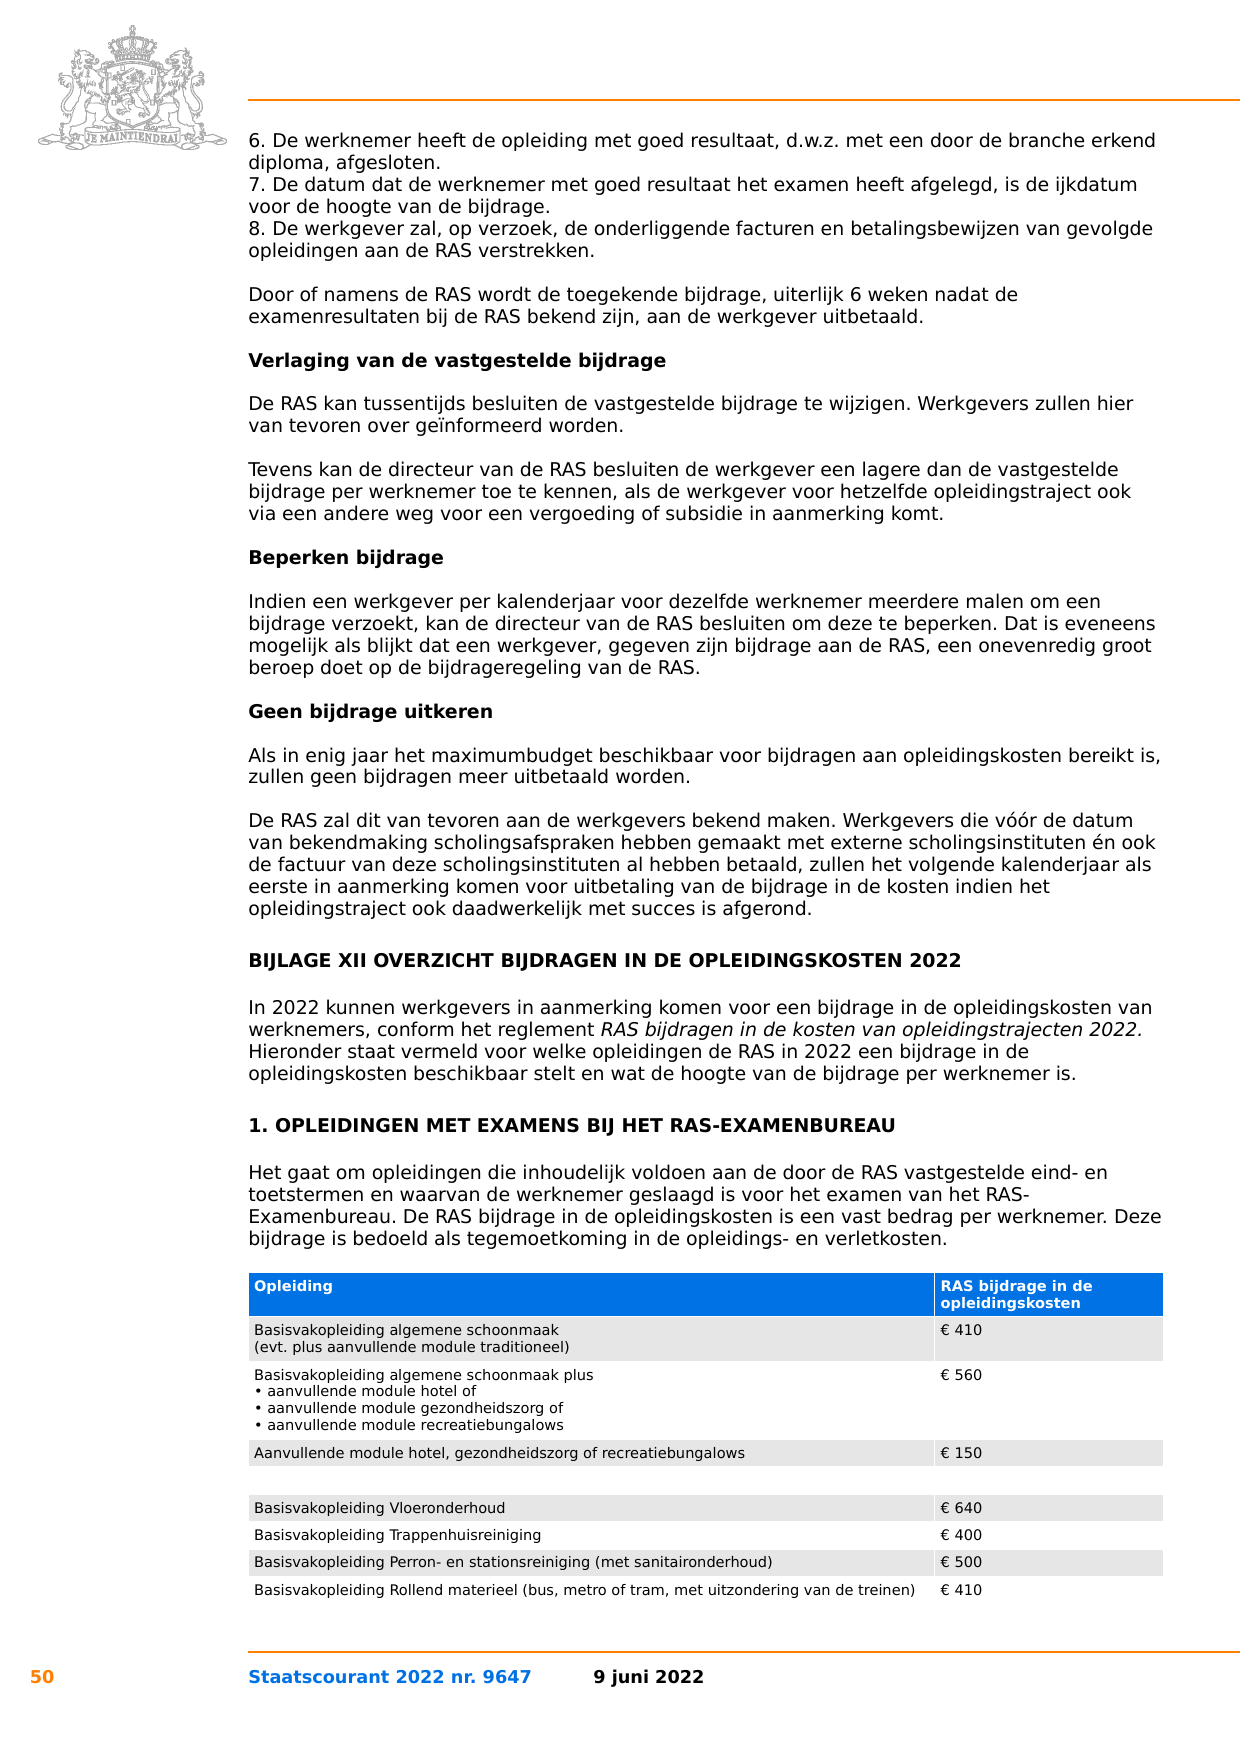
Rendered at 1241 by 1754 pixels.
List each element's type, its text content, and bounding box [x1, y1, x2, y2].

text De RAS zal dit van tevoren aan de werkgevers bekend maken. Werkgevers die vóór de datum van bekendmaking scholingsafspraken hebben gemaakt met externe scholingsinstituten én ook de factuur van deze scholingsinstituten al hebben betaald, zullen het volgende kalenderjaar als eerste in aanmerking komen voor uitbetaling van de bijdrage in de kosten indien het opleidingstraject ook daadwerkelijk met succes is afgerond. [248, 810, 1163, 920]
table_cell [249, 1468, 934, 1494]
table_cell Basisvakopleiding Trappenhuisreiniging [249, 1522, 934, 1548]
text Door of namens de RAS wordt de toegekende bijdrage, uiterlijk 6 weken nadat de examenresultaten bij de RAS bekend zijn, aan de werkgever uitbetaald. [248, 284, 1163, 328]
text Als in enig jaar het maximumbudget beschikbaar voor bijdragen aan opleidingskosten bereikt is, zullen geen bijdragen meer uitbetaald worden. [248, 744, 1163, 788]
text Het gaat om opleidingen die inhoudelijk voldoen aan de door de RAS vastgestelde eind- en toetstermen en waarvan de werknemer geslaagd is voor het examen van het RAS-Examenbureau. De RAS bijdrage in de opleidingskosten is een vast bedrag per werknemer. Deze bijdrage is bedoeld als tegemoetkoming in de opleidings- en verletkosten. [248, 1162, 1163, 1250]
subtitle BIJLAGE XII OVERZICHT BIJDRAGEN IN DE OPLEIDINGSKOSTEN 2022 [248, 950, 1163, 972]
table_cell € 410 [935, 1577, 1163, 1603]
subtitle Beperken bijdrage [248, 547, 1163, 569]
text 6. De werknemer heeft de opleiding met goed resultaat, d.w.z. met een door de branche erkend diploma, afgesloten. [248, 130, 1163, 174]
table_cell Aanvullende module hotel, gezondheidszorg of recreatiebungalows [249, 1440, 934, 1466]
table_cell € 500 [935, 1550, 1163, 1576]
table_cell € 410 [935, 1317, 1163, 1361]
table_cell € 560 [935, 1362, 1163, 1439]
table_header RAS bijdrage in de opleidingskosten [935, 1273, 1163, 1316]
text In 2022 kunnen werkgevers in aanmerking komen voor een bijdrage in de opleidingskosten van werknemers, conform het reglement RAS bijdragen in de kosten van opleidingstrajecten 2022. Hieronder staat vermeld voor welke opleidingen de RAS in 2022 een bijdrage in de opleidingskosten beschikbaar stelt en wat de hoogte van de bijdrage per werknemer is. [248, 997, 1163, 1085]
table_cell € 150 [935, 1440, 1163, 1466]
table_cell Basisvakopleiding Rollend materieel (bus, metro of tram, met uitzondering van de treinen) [249, 1577, 934, 1603]
text Tevens kan de directeur van de RAS besluiten de werkgever een lagere dan de vastgestelde bijdrage per werknemer toe te kennen, als de werkgever voor hetzelfde opleidingstraject ook via een andere weg voor een vergoeding of subsidie in aanmerking komt. [248, 459, 1163, 525]
table_cell Basisvakopleiding algemene schoonmaak (evt. plus aanvullende module traditioneel) [249, 1317, 934, 1361]
table_cell € 640 [935, 1495, 1163, 1521]
subtitle 1. OPLEIDINGEN MET EXAMENS BIJ HET RAS-EXAMENBUREAU [248, 1115, 1163, 1137]
subtitle Geen bijdrage uitkeren [248, 701, 1163, 723]
text 8. De werkgever zal, op verzoek, de onderliggende facturen en betalingsbewijzen van gevolgde opleidingen aan de RAS verstrekken. [248, 218, 1163, 262]
text De RAS kan tussentijds besluiten de vastgestelde bijdrage te wijzigen. Werkgevers zullen hier van tevoren over geïnformeerd worden. [248, 393, 1163, 437]
table_cell Basisvakopleiding Vloeronderhoud [249, 1495, 934, 1521]
table_header Opleiding [249, 1273, 934, 1316]
table_cell Basisvakopleiding algemene schoonmaak plus • aanvullende module hotel of • aanvullende module gezondheidszorg of • aanvullende module recreatiebungalows [249, 1362, 934, 1439]
table_cell [935, 1468, 1163, 1494]
text 7. De datum dat de werknemer met goed resultaat het examen heeft afgelegd, is de ijkdatum voor de hoogte van de bijdrage. [248, 174, 1163, 218]
subtitle Verlaging van de vastgestelde bijdrage [248, 349, 1163, 371]
table_cell € 400 [935, 1522, 1163, 1548]
text Indien een werkgever per kalenderjaar voor dezelfde werknemer meerdere malen om een bijdrage verzoekt, kan de directeur van de RAS besluiten om deze te beperken. Dat is eveneens mogelijk als blijkt dat een werkgever, gegeven zijn bijdrage aan de RAS, een onevenredig groot beroep doet op de bijdrageregeling van de RAS. [248, 591, 1163, 679]
table_cell Basisvakopleiding Perron- en stationsreiniging (met sanitaironderhoud) [249, 1550, 934, 1576]
picture [38, 25, 227, 150]
